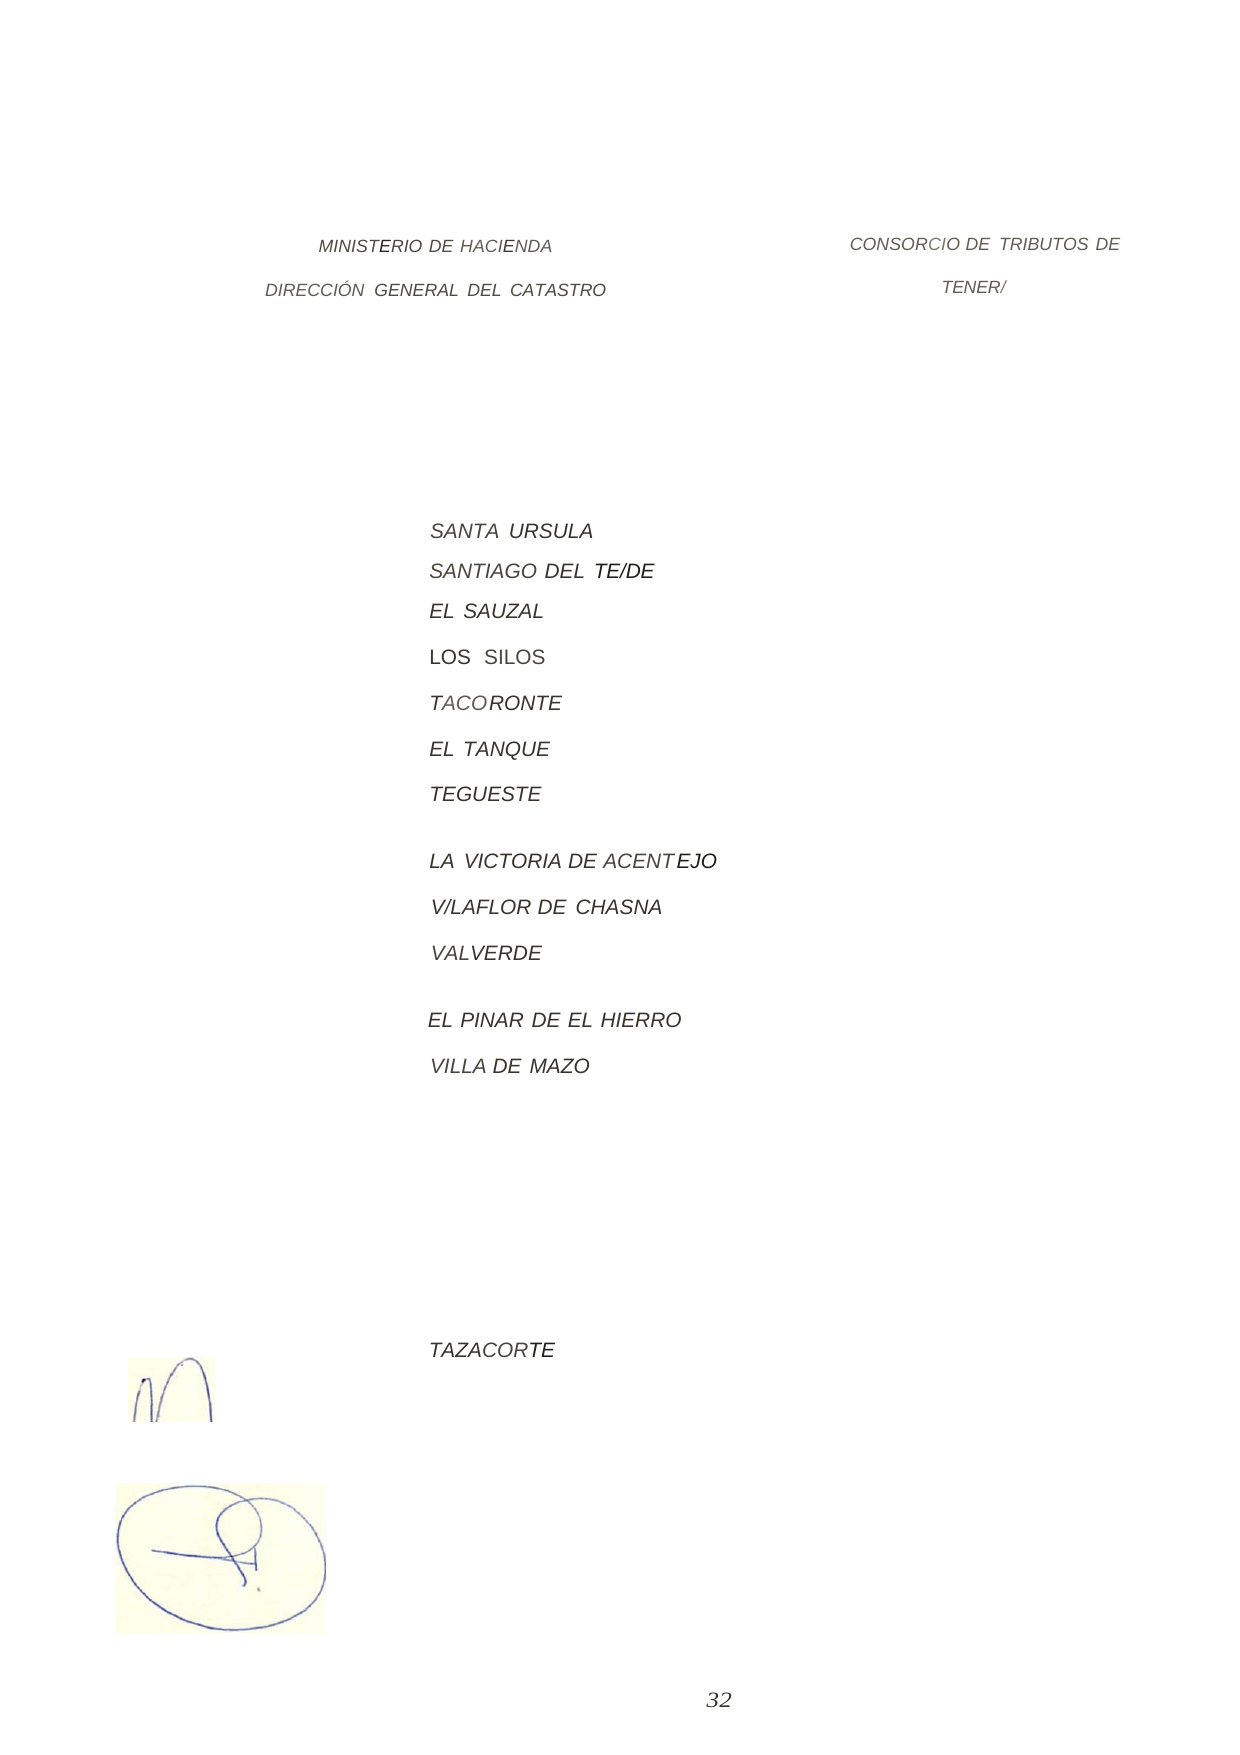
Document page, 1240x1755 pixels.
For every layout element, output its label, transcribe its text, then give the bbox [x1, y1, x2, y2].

text LA VICTORIA DE ACENTEJO V/LAFLOR DE CHASNA VALVERDE [429, 849, 736, 965]
text SANTA URSULA SANTIAGO DEL TE/DE EL SAUZAL [429, 519, 678, 623]
text EL PINAR DE EL HIERRO VILLA DE MAZO [428, 1008, 736, 1077]
text 32 [290, 1687, 1150, 1712]
text LOS SILOS TACORONTE EL TANQUE TEGUESTE [429, 645, 583, 806]
text TAZACORTE [127, 1099, 1150, 1422]
